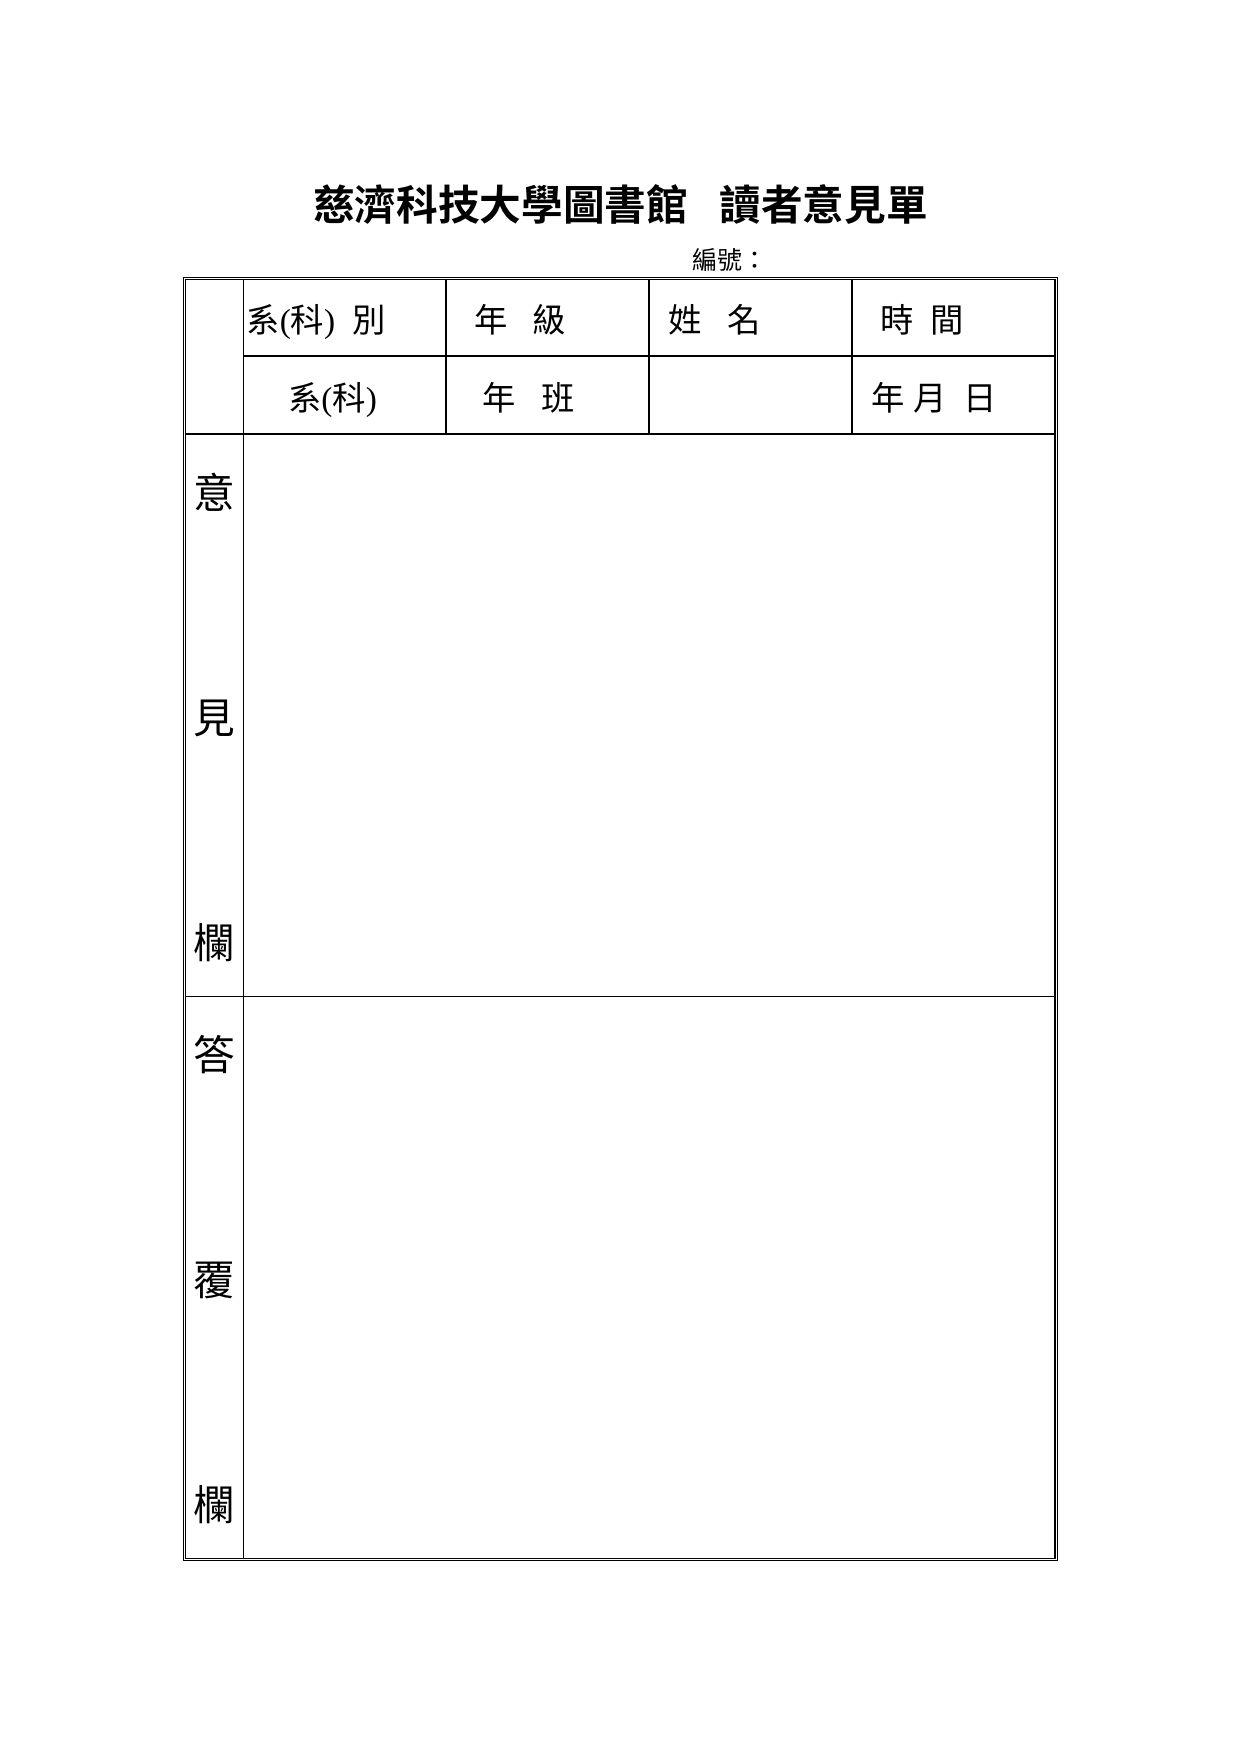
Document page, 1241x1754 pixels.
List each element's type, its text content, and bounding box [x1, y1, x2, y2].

table_header 年 級 [447, 280, 648, 355]
table_header 時 間 [853, 280, 1054, 355]
table_cell [244, 435, 1054, 996]
table_cell [244, 997, 1054, 1558]
table_cell 答 覆 欄 [186, 997, 243, 1558]
table_header [186, 280, 243, 433]
table_cell 系(科) [244, 357, 445, 433]
table_header 系(科) 別 [244, 280, 445, 355]
text 慈濟科技大學圖書館 讀者意見單 [187, 164, 1053, 239]
table_cell [650, 357, 851, 433]
table_header 姓 名 [650, 280, 851, 355]
table_cell 意 見 欄 [186, 435, 243, 996]
text 編號： [187, 239, 1053, 277]
table_cell 年 班 [447, 357, 648, 433]
table_cell 年 月 日 [853, 357, 1054, 433]
